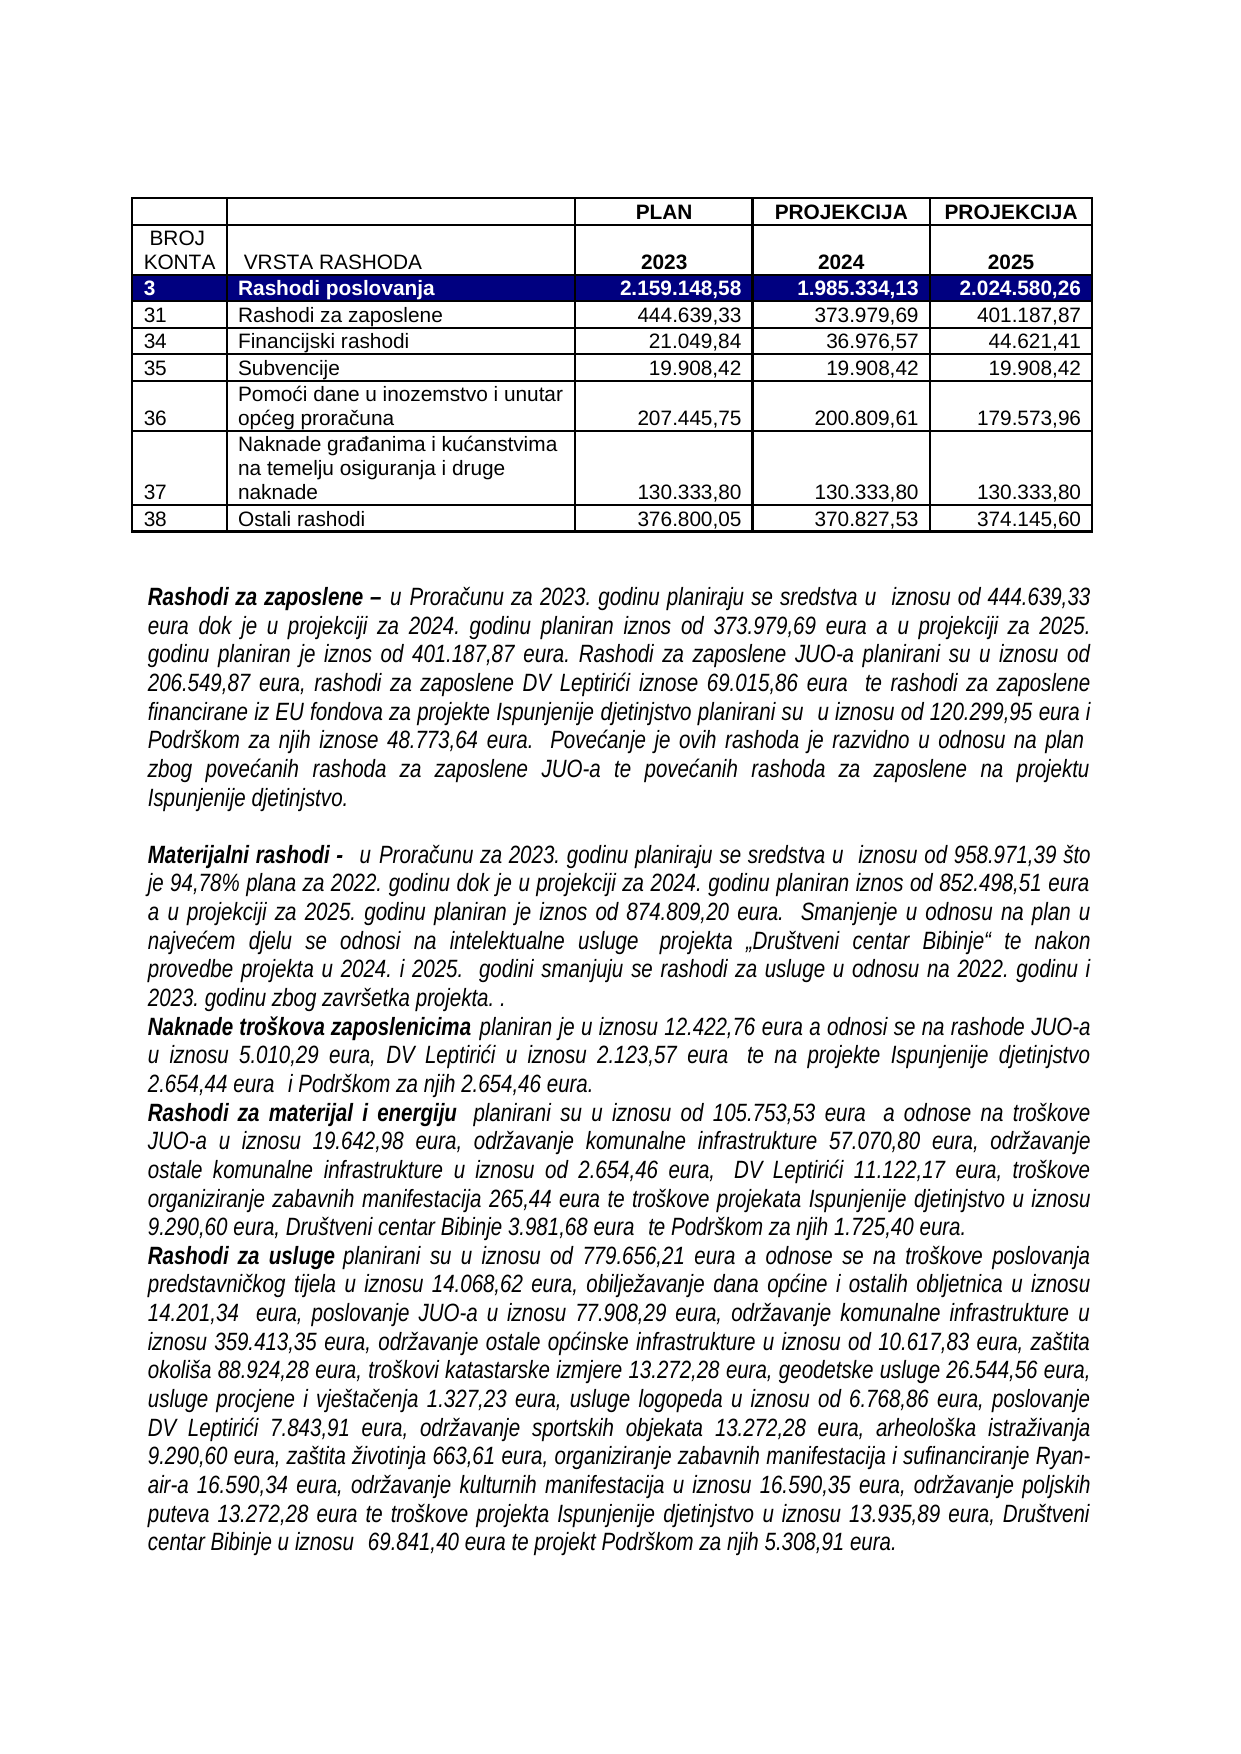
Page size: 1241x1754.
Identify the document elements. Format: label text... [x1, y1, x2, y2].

table_cell 3 [133, 276, 226, 300]
table_cell 2.024.580,26 [931, 276, 1091, 300]
table_cell 2024 [754, 226, 929, 274]
table_cell 35 [133, 355, 226, 380]
table_cell 34 [133, 329, 226, 353]
table_cell 44.621,41 [931, 329, 1091, 353]
text Rashodi za zaposlene – u Proračunu za 2023. godinu planiraju se sredstva u iznosu od 444.639,33 eura dok je u projekciji za 2024. godinu planiran iznos od 373.979,69 eura a u projekciji za 2025. godinu planiran je iznos od 401.187,87 eura. Rashodi za zaposlene JUO-a planirani su u iznosu od 206.549,87 eura, rashodi za zaposlene DV Leptirići iznose 69.015,86 eura te rashodi za zaposlene financirane iz EU fondova za projekte Ispunjenije djetinjstvo planirani su u iznosu od 120.299,95 eura i Podrškom za njih iznose 48.773,64 eura. Povećanje je ovih rashoda je razvidno u odnosu na plan zbog povećanih rashoda za zaposlene JUO-a te povećanih rashoda za zaposlene na projektu Ispunjenije djetinjstvo. [148, 582, 1093, 811]
table_cell 374.145,60 [931, 506, 1091, 530]
table_cell 36.976,57 [754, 329, 929, 353]
table_cell 1.985.334,13 [754, 276, 929, 300]
text Naknade troškova zaposlenicima planiran je u iznosu 12.422,76 eura a odnosi se na rashode JUO-a u iznosu 5.010,29 eura, DV Leptirići u iznosu 2.123,57 eura te na projekte Ispunjenije djetinjstvo 2.654,44 eura i Podrškom za njih 2.654,46 eura. [148, 1012, 1093, 1098]
table_cell 37 [133, 432, 226, 504]
table_cell Naknade građanima i kućanstvima na temelju osiguranja i druge naknade [228, 432, 574, 504]
table_cell 19.908,42 [754, 355, 929, 380]
table_cell 2023 [576, 226, 751, 274]
table_cell 36 [133, 382, 226, 430]
table_cell Financijski rashodi [228, 329, 574, 353]
table_cell Pomoći dane u inozemstvo i unutar općeg proračuna [228, 382, 574, 430]
table_cell 207.445,75 [576, 382, 751, 430]
table_cell 370.827,53 [754, 506, 929, 530]
table_header [133, 199, 226, 224]
table_cell Rashodi poslovanja [228, 276, 574, 300]
text Rashodi za usluge planirani su u iznosu od 779.656,21 eura a odnose se na troškove poslovanja predstavničkog tijela u iznosu 14.068,62 eura, obilježavanje dana općine i ostalih obljetnica u iznosu 14.201,34 eura, poslovanje JUO-a u iznosu 77.908,29 eura, održavanje komunalne infrastrukture u iznosu 359.413,35 eura, održavanje ostale općinske infrastrukture u iznosu od 10.617,83 eura, zaštita okoliša 88.924,28 eura, troškovi katastarske izmjere 13.272,28 eura, geodetske usluge 26.544,56 eura, usluge procjene i vještačenja 1.327,23 eura, usluge logopeda u iznosu od 6.768,86 eura, poslovanje DV Leptirići 7.843,91 eura, održavanje sportskih objekata 13.272,28 eura, arheološka istraživanja 9.290,60 eura, zaštita životinja 663,61 eura, organiziranje zabavnih manifestacija i sufinanciranje Ryan-air-a 16.590,34 eura, održavanje kulturnih manifestacija u iznosu 16.590,35 eura, održavanje poljskih puteva 13.272,28 eura te troškove projekta Ispunjenije djetinjstvo u iznosu 13.935,89 eura, Društveni centar Bibinje u iznosu 69.841,40 eura te projekt Podrškom za njih 5.308,91 eura. [148, 1241, 1093, 1556]
table_cell VRSTA RASHODA [228, 226, 574, 274]
table_cell 373.979,69 [754, 302, 929, 327]
table_cell 31 [133, 302, 226, 327]
table_cell Ostali rashodi [228, 506, 574, 530]
table_cell 444.639,33 [576, 302, 751, 327]
table_cell 130.333,80 [576, 432, 751, 504]
table_header PROJEKCIJA [754, 199, 929, 224]
table_cell 2.159.148,58 [576, 276, 751, 300]
table_cell Subvencije [228, 355, 574, 380]
table_cell Rashodi za zaposlene [228, 302, 574, 327]
table_cell 19.908,42 [931, 355, 1091, 380]
table_cell 179.573,96 [931, 382, 1091, 430]
table_cell BROJ KONTA [133, 226, 226, 274]
table_header PLAN [576, 199, 751, 224]
table_cell 21.049,84 [576, 329, 751, 353]
table_cell 19.908,42 [576, 355, 751, 380]
table_cell 2025 [931, 226, 1091, 274]
table_cell 38 [133, 506, 226, 530]
table_cell 401.187,87 [931, 302, 1091, 327]
table_cell 130.333,80 [931, 432, 1091, 504]
table_header [228, 199, 574, 224]
text Materijalni rashodi - u Proračunu za 2023. godinu planiraju se sredstva u iznosu od 958.971,39 što je 94,78% plana za 2022. godinu dok je u projekciji za 2024. godinu planiran iznos od 852.498,51 eura a u projekciji za 2025. godinu planiran je iznos od 874.809,20 eura. Smanjenje u odnosu na plan u najvećem djelu se odnosi na intelektualne usluge projekta „Društveni centar Bibinje“ te nakon provedbe projekta u 2024. i 2025. godini smanjuju se rashodi za usluge u odnosu na 2022. godinu i 2023. godinu zbog završetka projekta. . [148, 840, 1093, 1012]
table_cell 376.800,05 [576, 506, 751, 530]
table_cell 200.809,61 [754, 382, 929, 430]
text Rashodi za materijal i energiju planirani su u iznosu od 105.753,53 eura a odnose na troškove JUO-a u iznosu 19.642,98 eura, održavanje komunalne infrastrukture 57.070,80 eura, održavanje ostale komunalne infrastrukture u iznosu od 2.654,46 eura, DV Leptirići 11.122,17 eura, troškove organiziranje zabavnih manifestacija 265,44 eura te troškove projekata Ispunjenije djetinjstvo u iznosu 9.290,60 eura, Društveni centar Bibinje 3.981,68 eura te Podrškom za njih 1.725,40 eura. [148, 1098, 1093, 1241]
table_header PROJEKCIJA [931, 199, 1091, 224]
table_cell 130.333,80 [754, 432, 929, 504]
